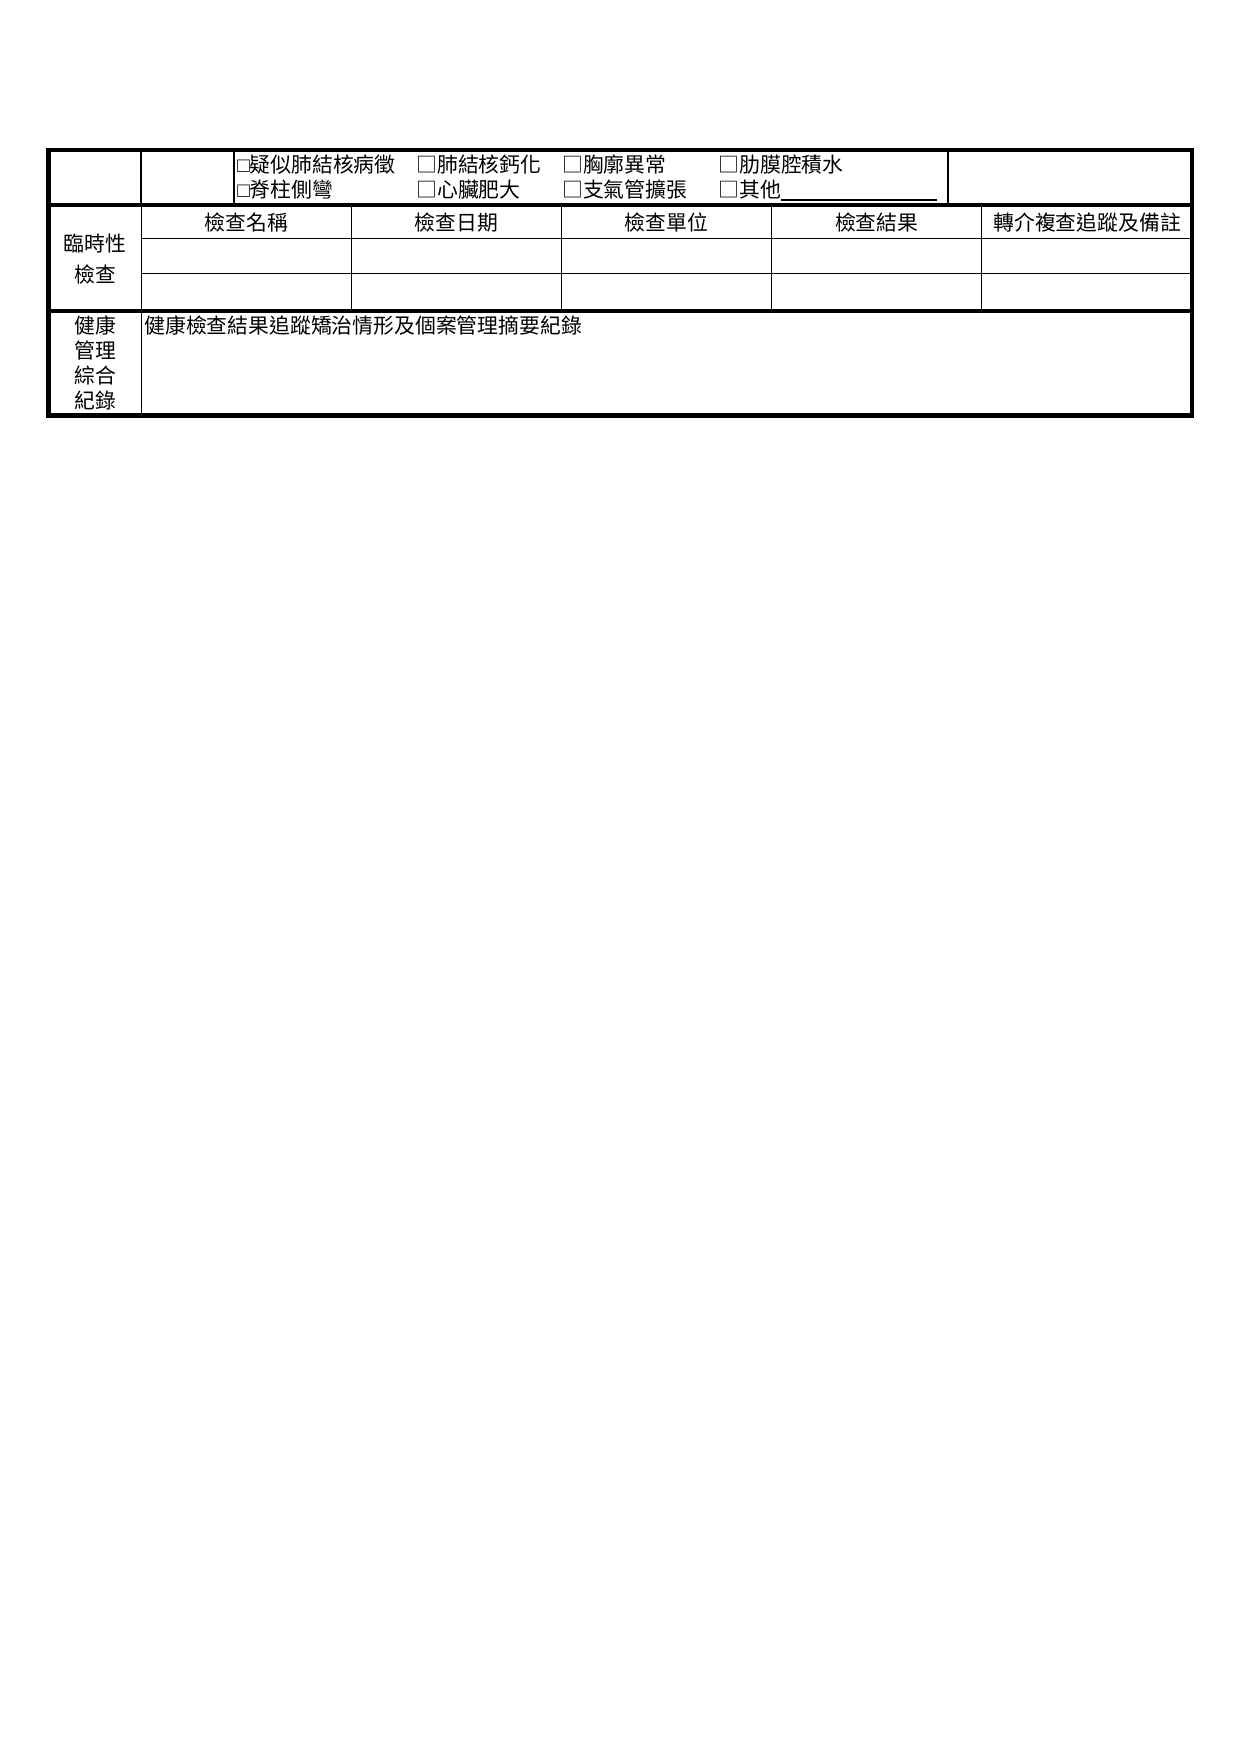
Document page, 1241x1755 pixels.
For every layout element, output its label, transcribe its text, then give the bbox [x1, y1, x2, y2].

table_cell 檢查日期 [352, 207, 561, 238]
table_cell [562, 239, 771, 273]
table_cell [982, 239, 1190, 273]
table_cell [142, 239, 351, 273]
table_cell [51, 152, 140, 202]
table_cell □疑似肺結核病徵 □肺結核鈣化 □胸廓異常 □肋膜腔積水 □脊柱側彎 □心臟肥大 □支氣管擴張 □其他 [235, 152, 947, 202]
table_cell [352, 239, 561, 273]
table_cell 臨時性 檢查 [51, 207, 141, 309]
table_cell 健康檢查結果追蹤矯治情形及個案管理摘要紀錄 [142, 313, 1190, 413]
table_cell 檢查結果 [772, 207, 981, 238]
table_cell 檢查單位 [562, 207, 771, 238]
table_cell [982, 274, 1190, 309]
table_cell 檢查名稱 [142, 207, 351, 238]
table_cell [142, 274, 351, 309]
table_cell 健康 管理 綜合 紀錄 [51, 313, 141, 413]
table_cell [352, 274, 561, 309]
table_cell [142, 152, 233, 202]
table_cell [772, 274, 981, 309]
table_cell 轉介複查追蹤及備註 [982, 207, 1190, 238]
table_cell [562, 274, 771, 309]
table_cell [949, 152, 1190, 202]
table_cell [772, 239, 981, 273]
